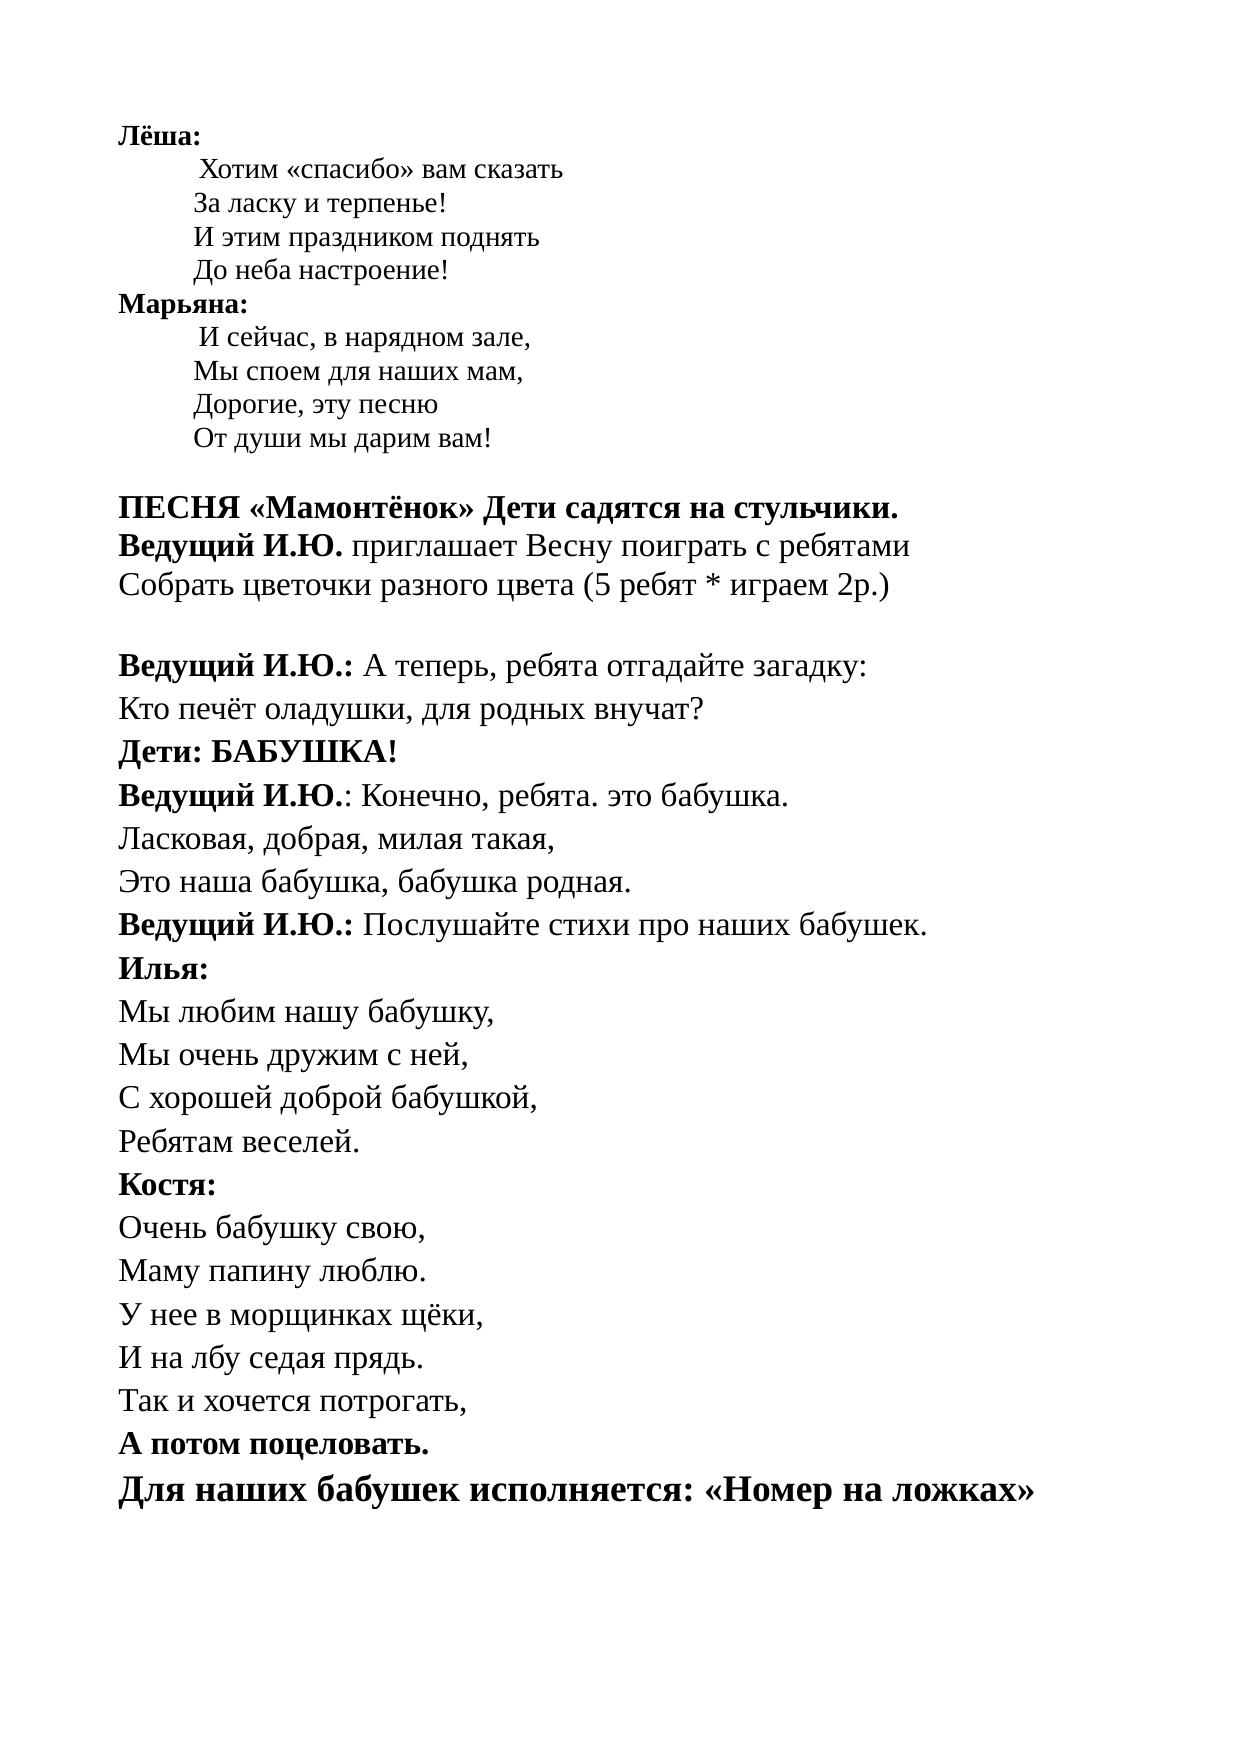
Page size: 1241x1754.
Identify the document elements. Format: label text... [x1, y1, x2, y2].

text Хотим «спасибо» вам сказать [118, 152, 1122, 185]
text Ведущий И.Ю.: Послушайте стихи про наших бабушек. [118, 905, 1122, 943]
text За ласку и терпенье! [193, 185, 1122, 219]
text До неба настроение! [193, 252, 1122, 286]
text Ведущий И.Ю.: А теперь, ребята отгадайте загадку: [118, 645, 1122, 684]
text Мы очень дружим с ней, [118, 1034, 1122, 1073]
text Лёша: [118, 118, 1122, 152]
text Мы любим нашу бабушку, [118, 991, 1122, 1029]
text А потом поцеловать. [118, 1423, 1122, 1462]
text От души мы дарим вам! [193, 420, 1122, 453]
text Маму папину люблю. [118, 1251, 1122, 1289]
text Собрать цветочки разного цвета (5 ребят * играем 2р.) [118, 564, 1122, 602]
text Очень бабушку свою, [118, 1207, 1122, 1246]
text И на лбу седая прядь. [118, 1337, 1122, 1375]
text Ребятам веселей. [118, 1121, 1122, 1159]
text С хорошей доброй бабушкой, [118, 1078, 1122, 1116]
text И этим праздником поднять [193, 219, 1122, 252]
text Мы споем для наших мам, [193, 353, 1122, 386]
text Илья: [118, 948, 1122, 986]
text Костя: [118, 1164, 1122, 1202]
text Ведущий И.Ю.: Конечно, ребята. это бабушка. [118, 775, 1122, 813]
text Дети: БАБУШКА! [118, 732, 1122, 770]
text Марьяна: [118, 286, 1122, 319]
text Так и хочется потрогать, [118, 1380, 1122, 1418]
text И сейчас, в нарядном зале, [118, 319, 1122, 353]
text ПЕСНЯ «Мамонтёнок» Дети садятся на стульчики. [118, 487, 1122, 525]
text Ласковая, добрая, милая такая, [118, 818, 1122, 857]
text Ведущий И.Ю. приглашает Весну поиграть с ребятами [118, 525, 1122, 564]
text Это наша бабушка, бабушка родная. [118, 861, 1122, 900]
text Кто печёт оладушки, для родных внучат? [118, 688, 1122, 727]
text Для наших бабушек исполняется: «Номер на ложках» [118, 1467, 1122, 1510]
text У нее в морщинках щёки, [118, 1294, 1122, 1332]
text Дорогие, эту песню [193, 386, 1122, 420]
